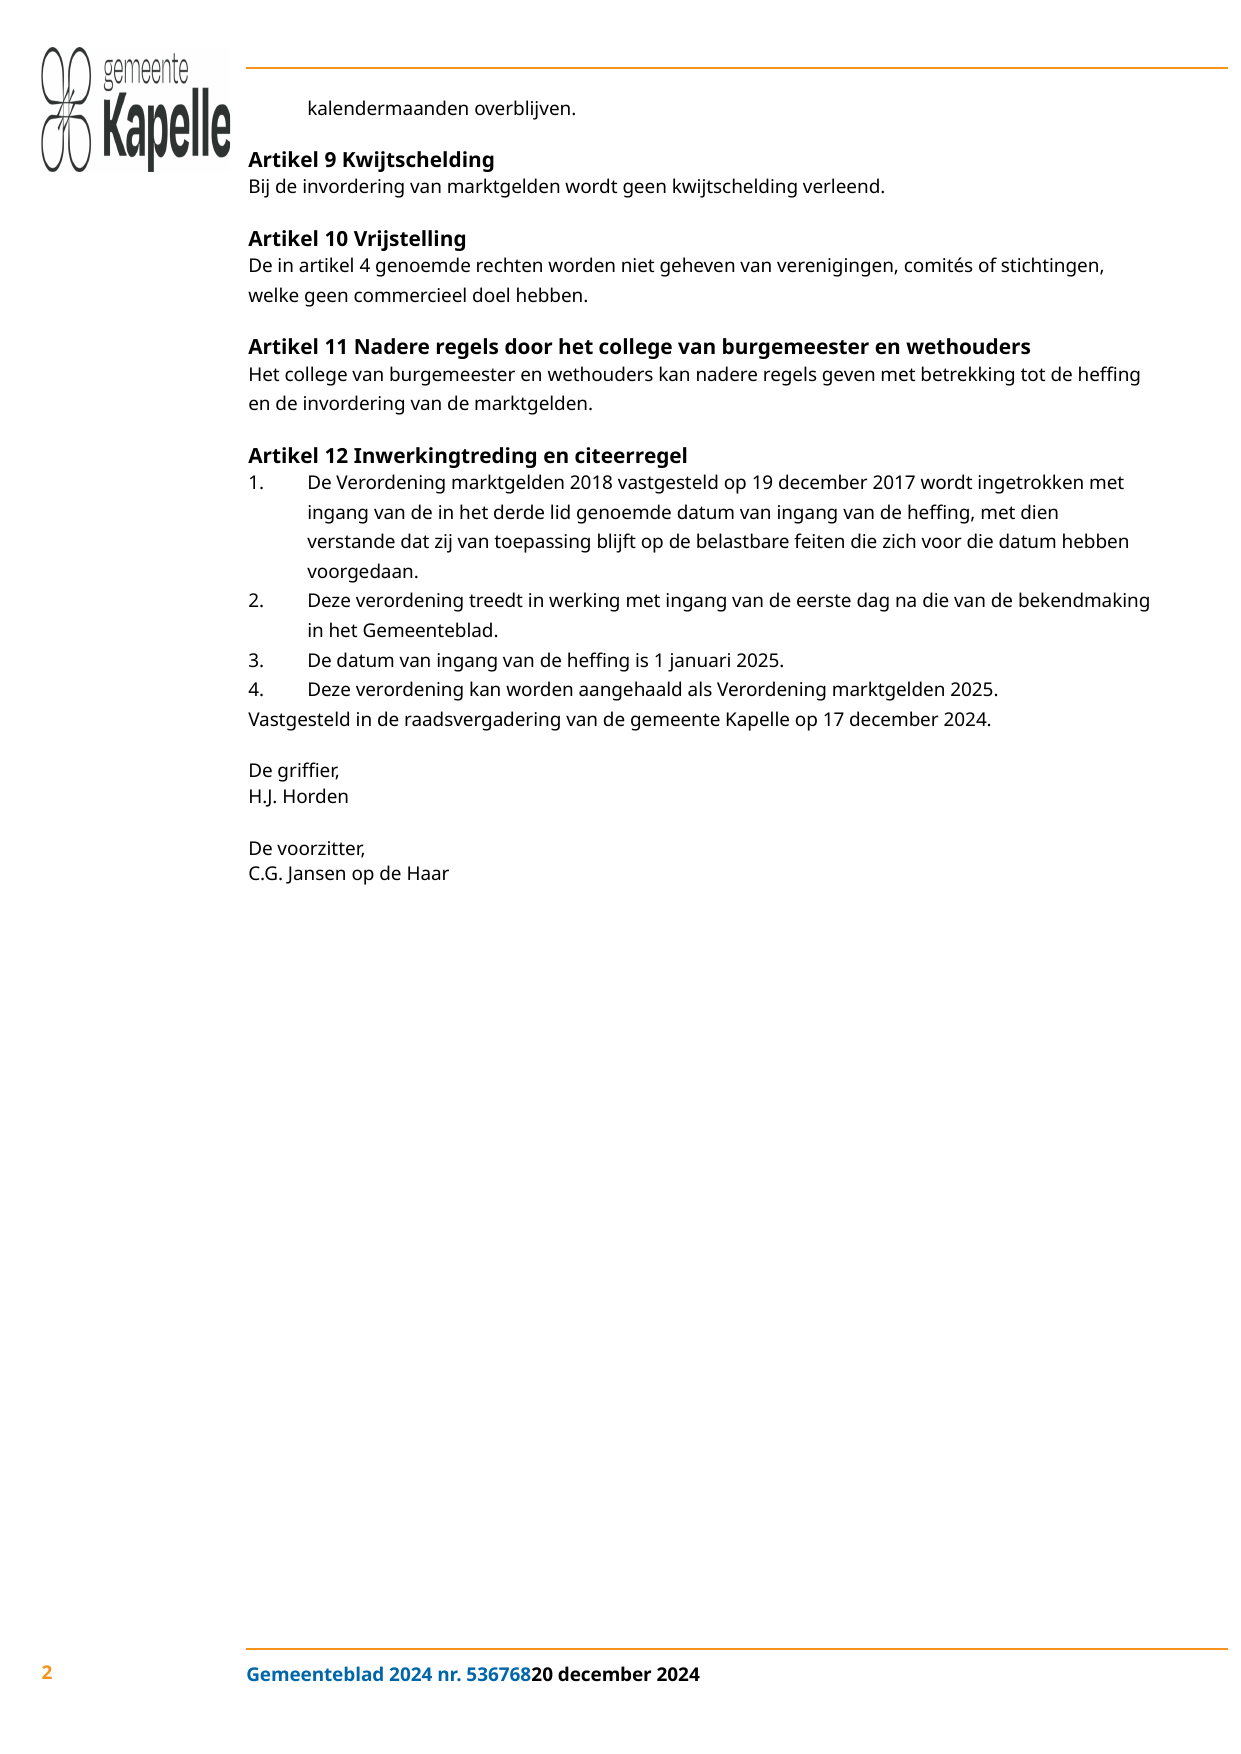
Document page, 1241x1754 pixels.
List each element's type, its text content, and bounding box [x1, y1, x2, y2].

text Bij de invordering van marktgelden wordt geen kwijtschelding verleend. [248, 174, 1152, 199]
text Vastgesteld in de raadsvergadering van de gemeente Kapelle op 17 december 2024. [248, 706, 1152, 732]
text Artikel 9 Kwijtschelding [248, 145, 1152, 174]
text Het college van burgemeester en wethouders kan nadere regels geven met betrekking tot de heffing en de invordering van de marktgelden. [248, 361, 1152, 416]
text Artikel 10 Vrijstelling [248, 224, 1152, 252]
list De Verordening marktgelden 2018 vastgesteld op 19 december 2017 wordt ingetrokken met ingang van de in het derde lid genoemde datum van ingang van de heffing, met dien verstande dat zij van toepassing blijft op de belastbare feiten die zich voor die datum hebben voorgedaan. [248, 469, 1152, 584]
list kalendermaanden overblijven. [248, 95, 1152, 121]
picture [41, 47, 231, 172]
text Artikel 11 Nadere regels door het college van burgemeester en wethouders [248, 332, 1152, 361]
list Deze verordening treedt in werking met ingang van de eerste dag na die van de bekendmaking in het Gemeenteblad. [248, 588, 1152, 643]
text De griffier, [248, 757, 1152, 783]
list Deze verordening kan worden aangehaald als Verordening marktgelden 2025. [248, 676, 1152, 702]
text C.G. Jansen op de Haar [248, 860, 1152, 886]
text Artikel 12 Inwerkingtreding en citeerregel [248, 441, 1152, 469]
text De in artikel 4 genoemde rechten worden niet geheven van verenigingen, comités of stichtingen, welke geen commercieel doel hebben. [248, 252, 1152, 308]
text De voorzitter, [248, 835, 1152, 860]
list De datum van ingang van de heffing is 1 januari 2025. [248, 647, 1152, 673]
text H.J. Horden [248, 783, 1152, 809]
